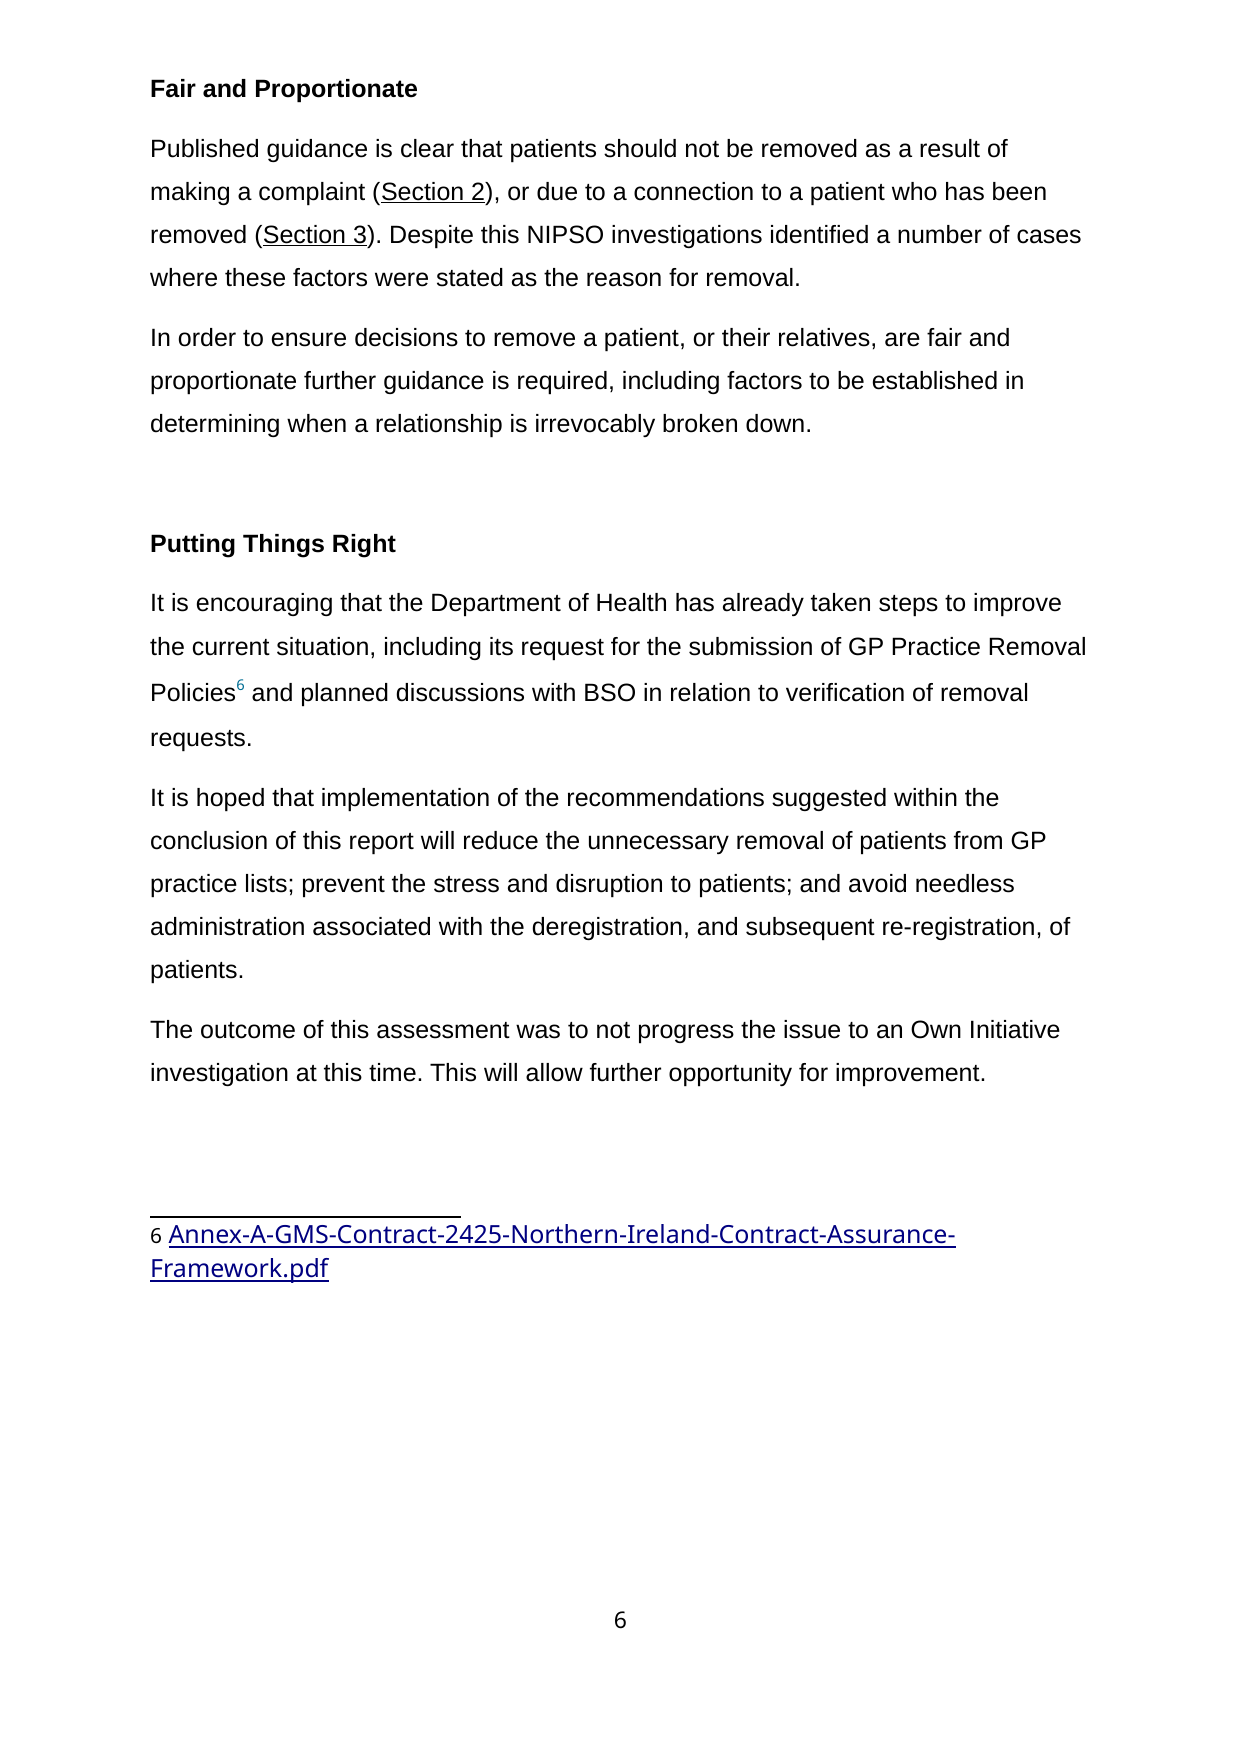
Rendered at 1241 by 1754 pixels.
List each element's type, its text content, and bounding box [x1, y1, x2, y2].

text Fair and Proportionate [150, 74, 1090, 102]
text It is encouraging that the Department of Health has already taken steps to improve the current situation, including its request for the submission of GP Practice Removal Policies and planned discussions with BSO in relation to verification of removal requests. [150, 588, 1090, 752]
text Putting Things Right [150, 528, 1090, 557]
text In order to ensure decisions to remove a patient, or their relatives, are fair and proportionate further guidance is required, including factors to be established in determining when a relationship is irrevocably broken down. [150, 323, 1090, 438]
text Published guidance is clear that patients should not be removed as a result of making a complaint (Section 2), or due to a connection to a patient who has been removed (Section 3). Despite this NIPSO investigations identified a number of cases where these factors were stated as the reason for removal. [150, 133, 1090, 292]
text Annex-A-GMS-Contract-2425-Northern-Ireland-Contract-Assurance-Framework.pdf [150, 1217, 1090, 1285]
text It is hoped that implementation of the recommendations suggested within the conclusion of this report will reduce the unnecessary removal of patients from GP practice lists; prevent the stress and disruption to patients; and avoid needless administration associated with the deregistration, and subsequent re-registration, of patients. [150, 783, 1090, 984]
text The outcome of this assessment was to not progress the issue to an Own Initiative investigation at this time. This will allow further opportunity for improvement. [150, 1015, 1090, 1087]
